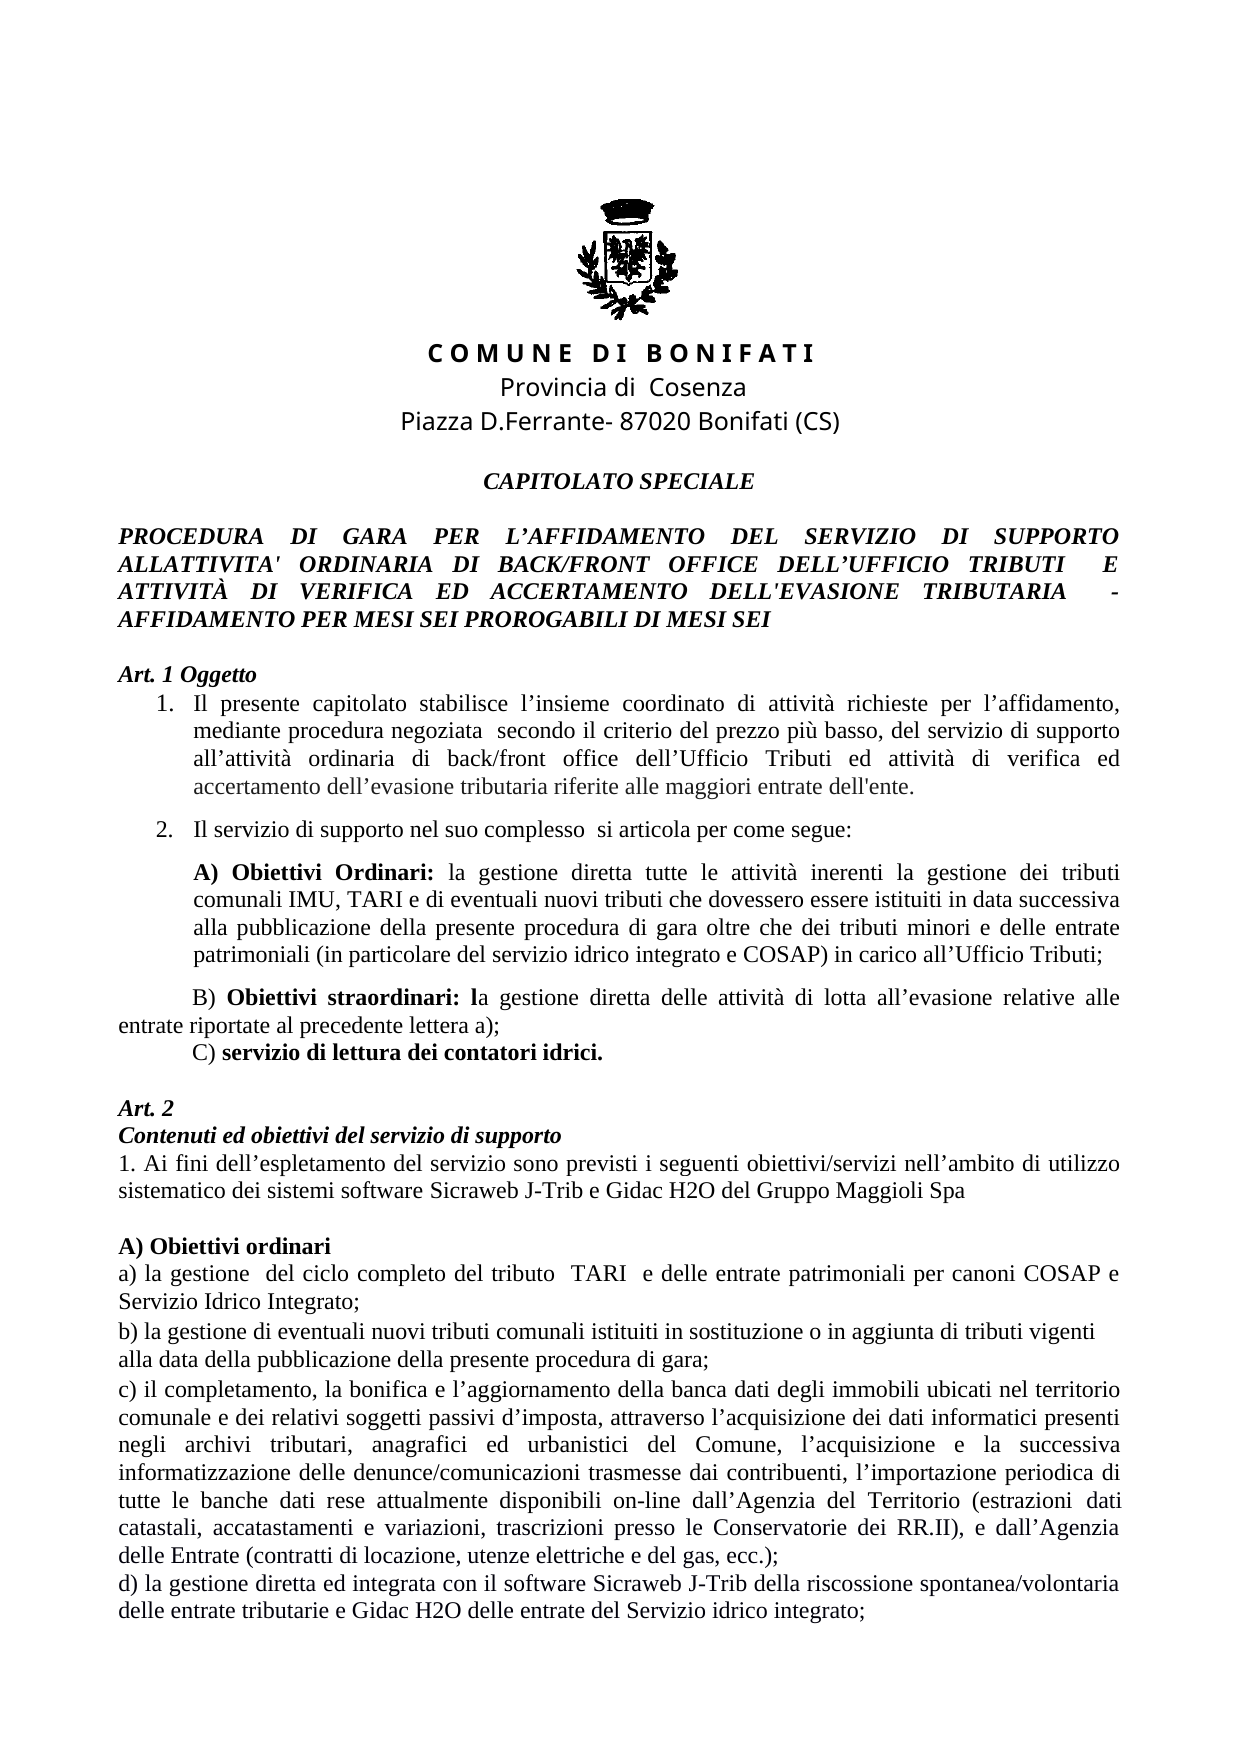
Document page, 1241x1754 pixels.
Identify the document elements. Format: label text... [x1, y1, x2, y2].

text a) la gestione del ciclo completo del tributo TARI e delle entrate patrimoniali per canoni COSAP e Servizio Idrico Integrato; [118, 1259, 1122, 1314]
list Il presente capitolato stabilisce l’insieme coordinato di attività richieste per l’affidamento, mediante procedura negoziata secondo il criterio del prezzo più basso, del servizio di supporto all’attività ordinaria di back/front office dell’Ufficio Tributi ed attività di verifica ed accertamento dell’evasione tributaria riferite alle maggiori entrate dell'ente. [156, 688, 1122, 799]
text CAPITOLATO SPECIALE [118, 466, 1122, 494]
text A) Obiettivi ordinari [118, 1232, 1122, 1259]
text d) la gestione diretta ed integrata con il software Sicraweb J-Trib della riscossione spontanea/volontaria delle entrate tributarie e Gidac H2O delle entrate del Servizio idrico integrato; [118, 1568, 1122, 1624]
text Contenuti ed obiettivi del servizio di supporto [118, 1121, 1122, 1149]
text C) servizio di lettura dei contatori idrici. [118, 1038, 1122, 1066]
text 1. Ai fini dell’espletamento del servizio sono previsti i seguenti obiettivi/servizi nell’ambito di utilizzo sistematico dei sistemi software Sicraweb J-Trib e Gidac H2O del Gruppo Maggioli Spa [118, 1149, 1122, 1204]
text Piazza D.Ferrante- 87020 Bonifati (CS) [118, 404, 1122, 438]
list A) Obiettivi Ordinari: la gestione diretta tutte le attività inerenti la gestione dei tributi comunali IMU, TARI e di eventuali nuovi tributi che dovessero essere istituiti in data successiva alla pubblicazione della presente procedura di gara oltre che dei tributi minori e delle entrate patrimoniali (in particolare del servizio idrico integrato e COSAP) in carico all’Ufficio Tributi; [156, 857, 1122, 968]
text Art. 1 Oggetto [118, 660, 1122, 688]
list Il servizio di supporto nel suo complesso si articola per come segue: [156, 814, 1122, 842]
text PROCEDURA DI GARA PER L’AFFIDAMENTO DEL SERVIZIO DI SUPPORTO ALLATTIVITA' ORDINARIA DI BACK/FRONT OFFICE DELL’UFFICIO TRIBUTI E ATTIVITÀ DI VERIFICA ED ACCERTAMENTO DELL'EVASIONE TRIBUTARIA - AFFIDAMENTO PER MESI SEI PROROGABILI DI MESI SEI [118, 522, 1122, 632]
text c) il completamento, la bonifica e l’aggiornamento della banca dati degli immobili ubicati nel territorio comunale e dei relativi soggetti passivi d’imposta, attraverso l’acquisizione dei dati informatici presenti negli archivi tributari, anagrafici ed urbanistici del Comune, l’acquisizione e la successiva informatizzazione delle denunce/comunicazioni trasmesse dai contribuenti, l’importazione periodica di tutte le banche dati rese attualmente disponibili on-line dall’Agenzia del Territorio (estrazioni dati catastali, accatastamenti e variazioni, trascrizioni presso le Conservatorie dei RR.II), e dall’Agenzia delle Entrate (contratti di locazione, utenze elettriche e del gas, ecc.); [118, 1375, 1122, 1568]
text Provincia di Cosenza [118, 369, 1122, 404]
text B) Obiettivi straordinari: la gestione diretta delle attività di lotta all’evasione relative alle entrate riportate al precedente lettera a); [118, 983, 1122, 1038]
text Art. 2 [118, 1094, 1122, 1121]
text b) la gestione di eventuali nuovi tributi comunali istituiti in sostituzione o in aggiunta di tributi vigenti alla data della pubblicazione della presente procedura di gara; [118, 1317, 1122, 1372]
picture [572, 192, 682, 329]
text C O M U N E D I B O N I F A T I [118, 336, 1122, 369]
